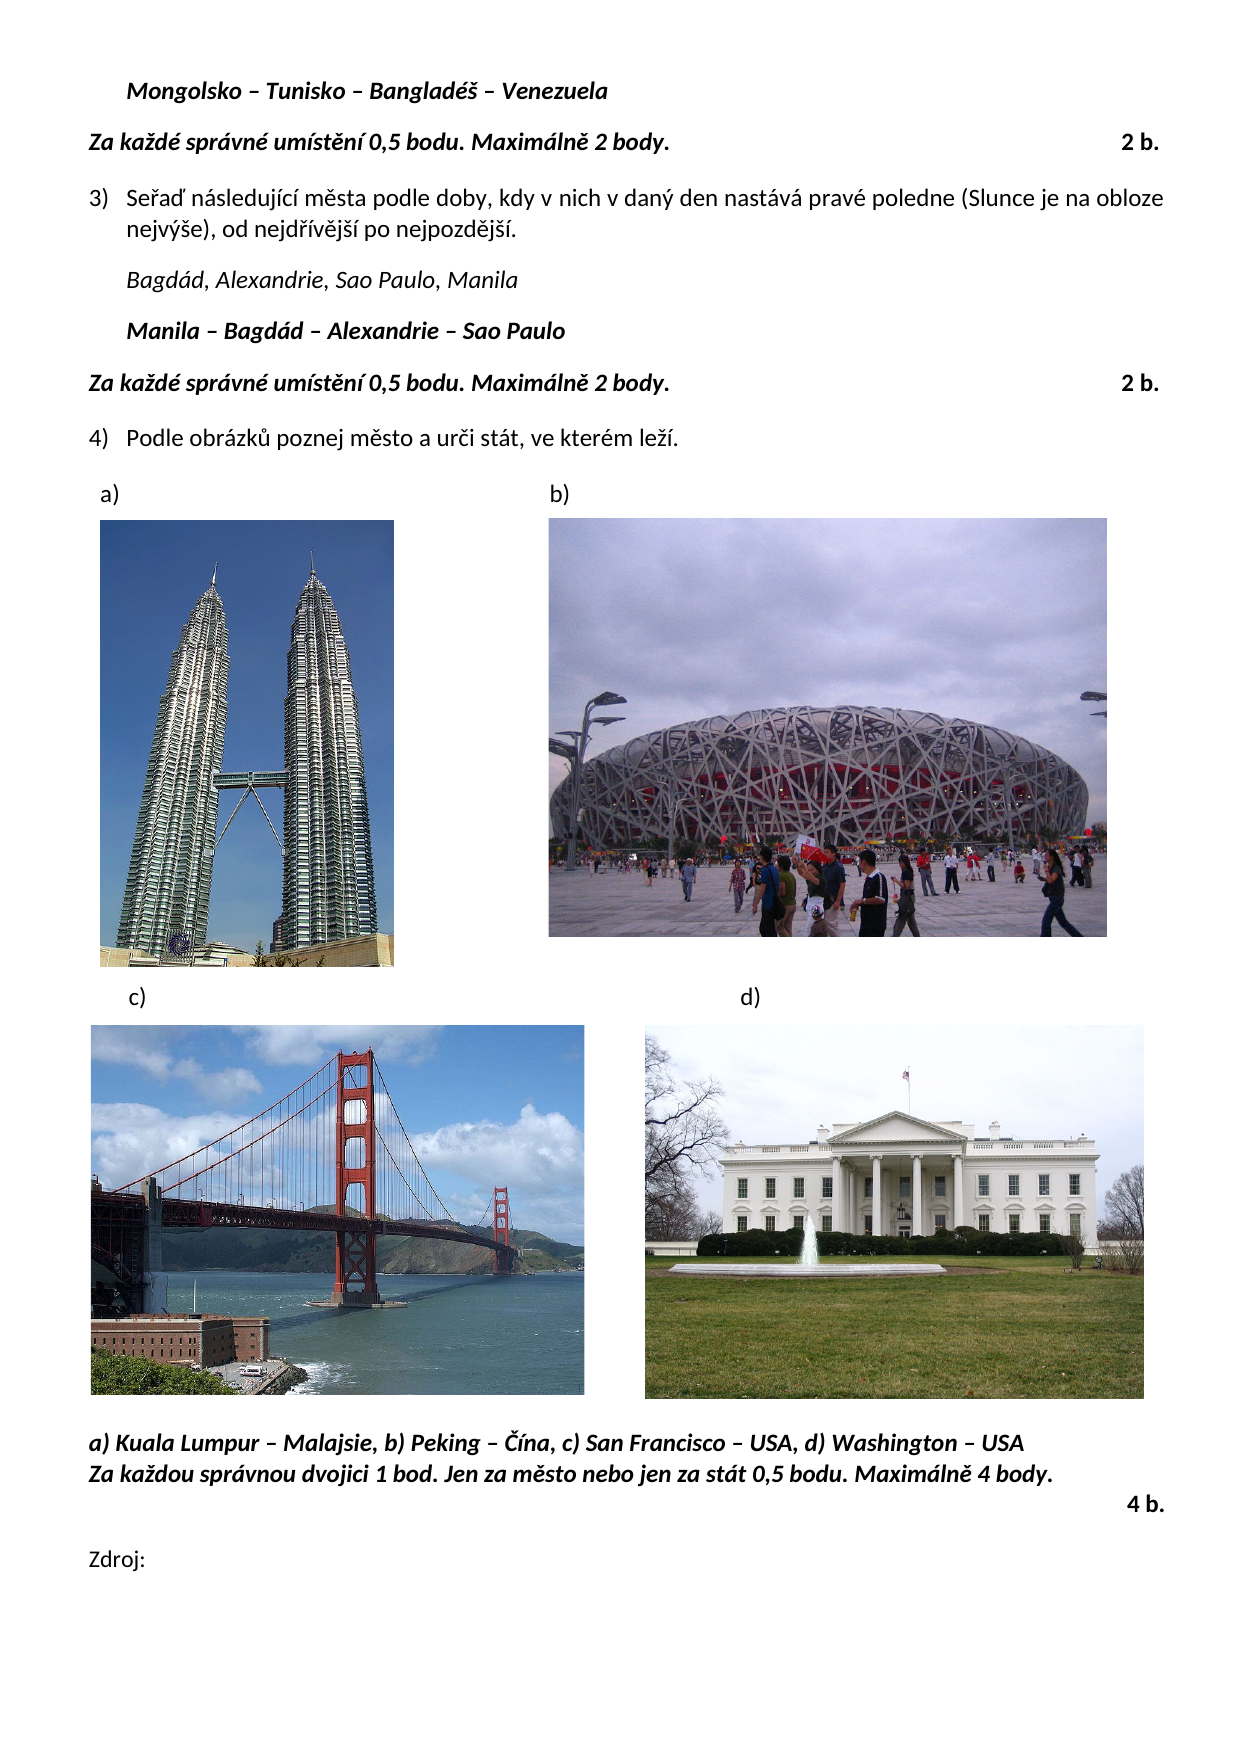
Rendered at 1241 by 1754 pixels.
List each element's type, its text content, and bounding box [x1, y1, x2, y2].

text Obrázky v příloze e-mailu. [1145, 1204, 1165, 1235]
text Obrázky v příloze e-mailu. [586, 1204, 643, 1235]
text Zdroj: [89, 1544, 1165, 1574]
picture [90, 1025, 585, 1395]
text Bagdád, Alexandrie, Sao Paulo, Manila [126, 264, 1165, 294]
text Mongolsko – Tunisko – Bangladéš – Venezuela [126, 75, 1165, 106]
subtitle a) Kuala Lumpur – Malajsie, b) Peking – Čína, c) San Francisco – USA, d) Washington – USA [89, 1428, 1165, 1458]
list Seřaď následující města podle doby, kdy v nich v daný den nastává pravé poledne (Slunce je na obloze nejvýše), od nejdřívější po nejpozdější. [89, 182, 1165, 243]
text a) b) [89, 478, 1165, 509]
text d) [1145, 1093, 1165, 1123]
text c) d) [89, 981, 1165, 1011]
text d) [586, 1093, 643, 1123]
text Za každé správné umístění 0,5 bodu. Maximálně 2 body. 2 b. [89, 367, 1165, 397]
text Zdroj: Wikimedia Commons, 2009 [586, 1148, 643, 1179]
picture [100, 520, 394, 967]
list Podle obrázků poznej město a urči stát, ve kterém leží. [89, 423, 1165, 453]
text Zdroj: Wikimedia Commons, 2009 [1145, 1148, 1165, 1179]
subtitle Manila – Bagdád – Alexandrie – Sao Paulo [126, 315, 1165, 346]
text Za každé správné umístění 0,5 bodu. Maximálně 2 body. 2 b. [89, 126, 1165, 157]
subtitle Za každou správnou dvojici 1 bod. Jen za město nebo jen za stát 0,5 bodu. Maximálně 4 body. [89, 1458, 1165, 1489]
picture [548, 518, 1107, 937]
text 4 b. [164, 1489, 1165, 1519]
picture [645, 1025, 1144, 1399]
